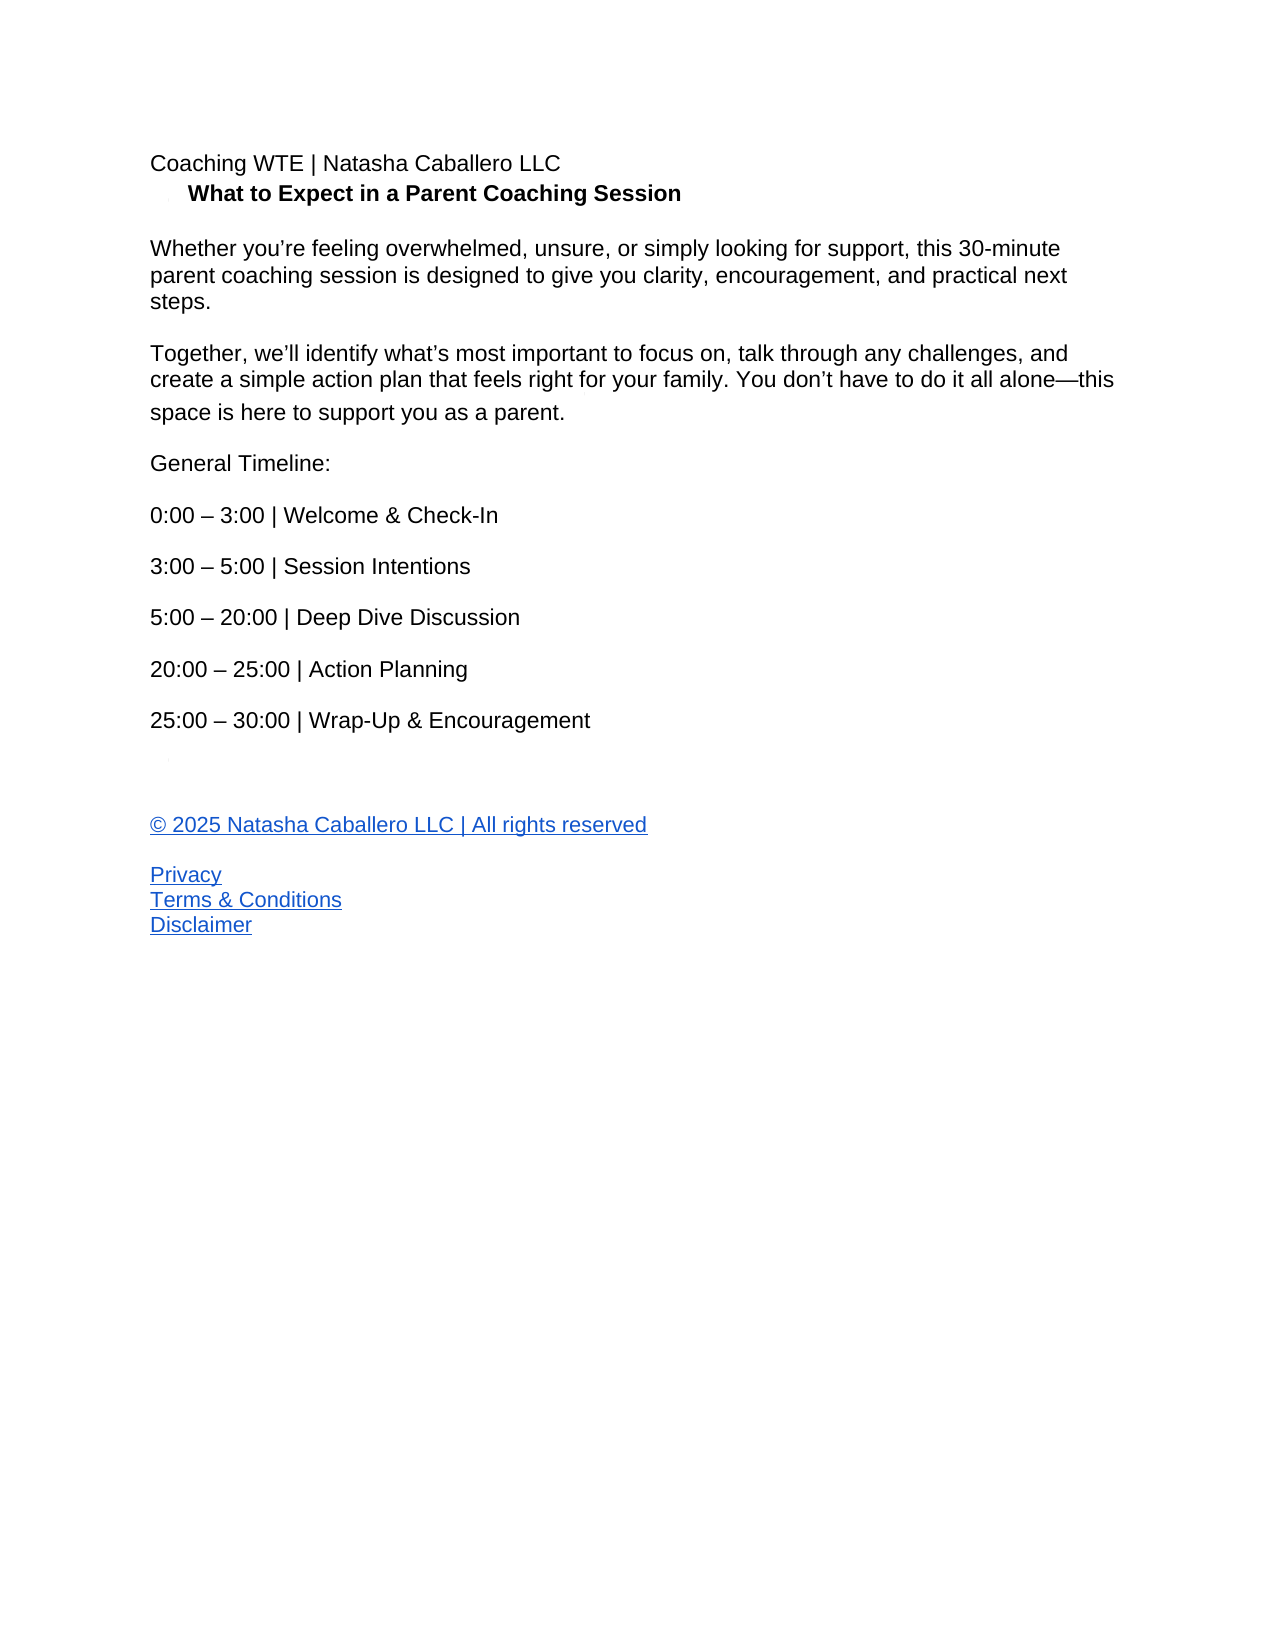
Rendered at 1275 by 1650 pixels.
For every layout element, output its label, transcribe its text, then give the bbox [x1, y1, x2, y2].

text What to Expect in a Parent Coaching Session [150, 180, 1125, 207]
text 25:00 – 30:00 | Wrap-Up & Encouragement [150, 707, 1125, 733]
text 20:00 – 25:00 | Action Planning [150, 656, 1125, 682]
text 5:00 – 20:00 | Deep Dive Discussion [150, 604, 1125, 631]
text Together, we’ll identify what’s most important to focus on, talk through any challenges, and create a simple action plan that feels right for your family. You don’t have to do it all alone—this space is here to support you as a parent. [150, 339, 1125, 425]
text General Timeline: [150, 450, 1125, 477]
text © 2025 Natasha Caballero LLC | All rights reserved [150, 812, 1125, 837]
text Coaching WTE | Natasha Caballero LLC [150, 150, 1125, 176]
text Privacy Terms & Conditions Disclaimer [150, 862, 1125, 937]
text 0:00 – 3:00 | Welcome & Check-In [150, 502, 1125, 528]
text Whether you’re feeling overwhelmed, unsure, or simply looking for support, this 30-minute parent coaching session is designed to give you clarity, encouragement, and practical next steps. [150, 235, 1125, 314]
text 3:00 – 5:00 | Session Intentions [150, 553, 1125, 579]
